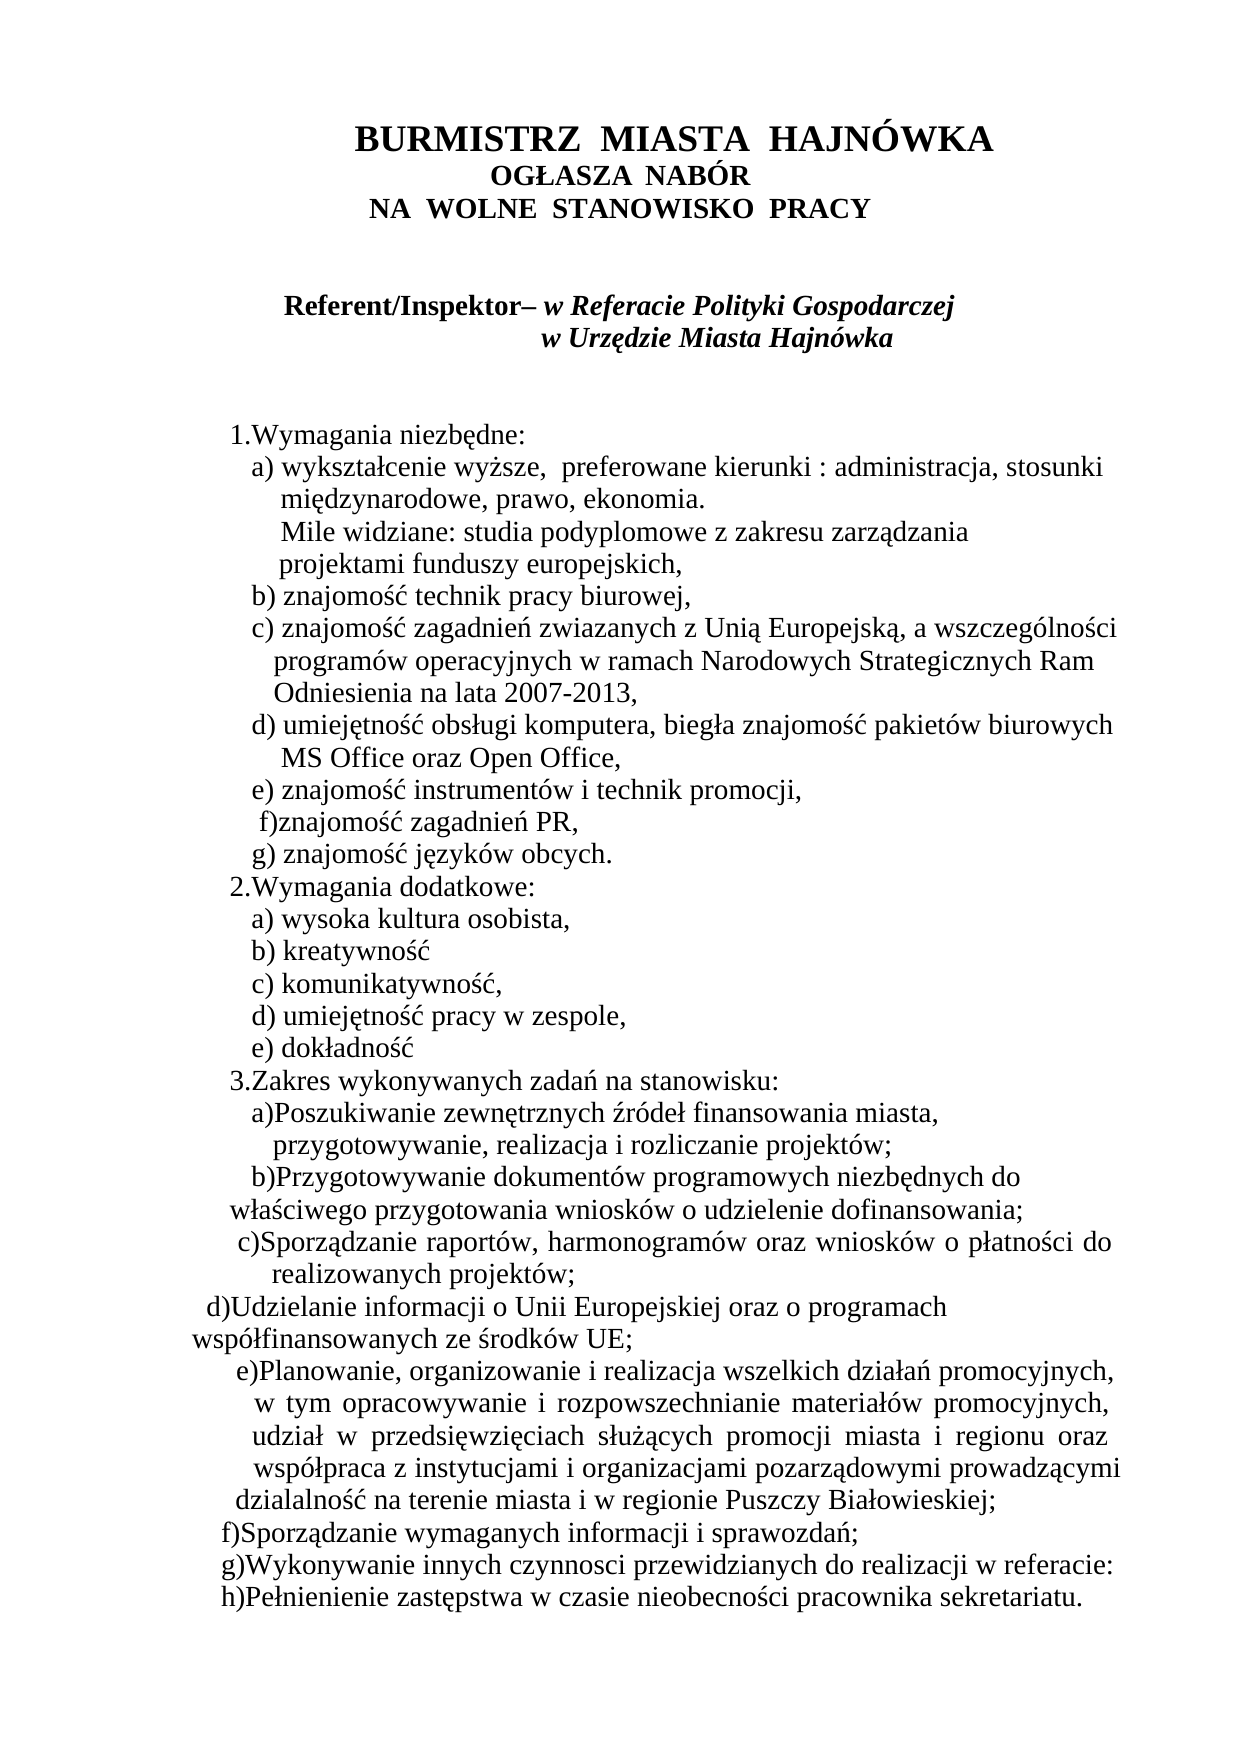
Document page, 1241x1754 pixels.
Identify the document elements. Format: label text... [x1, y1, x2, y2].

list a)Poszukiwanie zewnętrznych źródeł finansowania miasta, przygotowywanie, realizacja i rozliczanie projektów; [192, 1096, 1122, 1161]
list e)Planowanie, organizowanie i realizacja wszelkich działań promocyjnych, w tym opracowywanie i rozpowszechnianie materiałów promocyjnych, udział w przedsięwzięciach służących promocji miasta i regionu oraz współpraca z instytucjami i organizacjami pozarządowymi prowadzącymi dzialalność na terenie miasta i w regionie Puszczy Białowieskiej; [154, 1354, 1122, 1516]
text BURMISTRZ MIASTA HAJNÓWKA [118, 118, 1122, 160]
list f)znajomość zagadnień PR, [156, 806, 1122, 838]
text NA WOLNE STANOWISKO PRACY [118, 192, 1122, 224]
list c) komunikatywność, [156, 967, 1122, 999]
list g) znajomość języków obcych. [156, 838, 1122, 870]
text Mile widziane: studia podyplomowe z zakresu zarządzania [229, 515, 1122, 547]
text b) kreatywność [229, 935, 1122, 967]
list Odniesienia na lata 2007-2013, [156, 676, 1122, 709]
list h)Pełnienienie zastępstwa w czasie nieobecności pracownika sekretariatu. [154, 1581, 1122, 1613]
list g)Wykonywanie innych czynnosci przewidzianych do realizacji w referacie: [154, 1548, 1122, 1581]
text Referent/Inspektor– w Referacie Polityki Gospodarczej [118, 289, 1122, 321]
list f)Sporządzanie wymaganych informacji i sprawozdań; [154, 1516, 1122, 1548]
list b)Przygotowywanie dokumentów programowych niezbędnych do właściwego przygotowania wniosków o udzielenie dofinansowania; [192, 1161, 1122, 1225]
list c)Sporządzanie raportów, harmonogramów oraz wniosków o płatności do realizowanych projektów; [154, 1225, 1122, 1290]
text międzynarodowe, prawo, ekonomia. [229, 483, 1122, 515]
list 2.Wymagania dodatkowe: [192, 870, 1122, 902]
text projektami funduszy europejskich, [118, 547, 1122, 579]
text e) dokładność [229, 1032, 1122, 1064]
list d) umiejętność pracy w zespole, [156, 999, 1122, 1032]
list 1.Wymagania niezbędne: [192, 418, 1122, 450]
text a) wysoka kultura osobista, [229, 902, 1122, 935]
text OGŁASZA NABÓR [118, 160, 1122, 192]
list programów operacyjnych w ramach Narodowych Strategicznych Ram [156, 644, 1122, 676]
list b) znajomość technik pracy biurowej, [156, 579, 1122, 612]
list d)Udzielanie informacji o Unii Europejskiej oraz o programach współfinansowanych ze środków UE; [154, 1290, 1122, 1354]
text w Urzędzie Miasta Hajnówka [118, 321, 1122, 353]
list d) umiejętność obsługi komputera, biegła znajomość pakietów biurowych [156, 709, 1122, 741]
list e) znajomość instrumentów i technik promocji, [156, 773, 1122, 806]
list c) znajomość zagadnień zwiazanych z Unią Europejską, a wszczególności [156, 612, 1122, 644]
list 3.Zakres wykonywanych zadań na stanowisku: [192, 1064, 1122, 1096]
text a) wykształcenie wyższe, preferowane kierunki : administracja, stosunki [229, 450, 1122, 483]
list MS Office oraz Open Office, [156, 741, 1122, 773]
